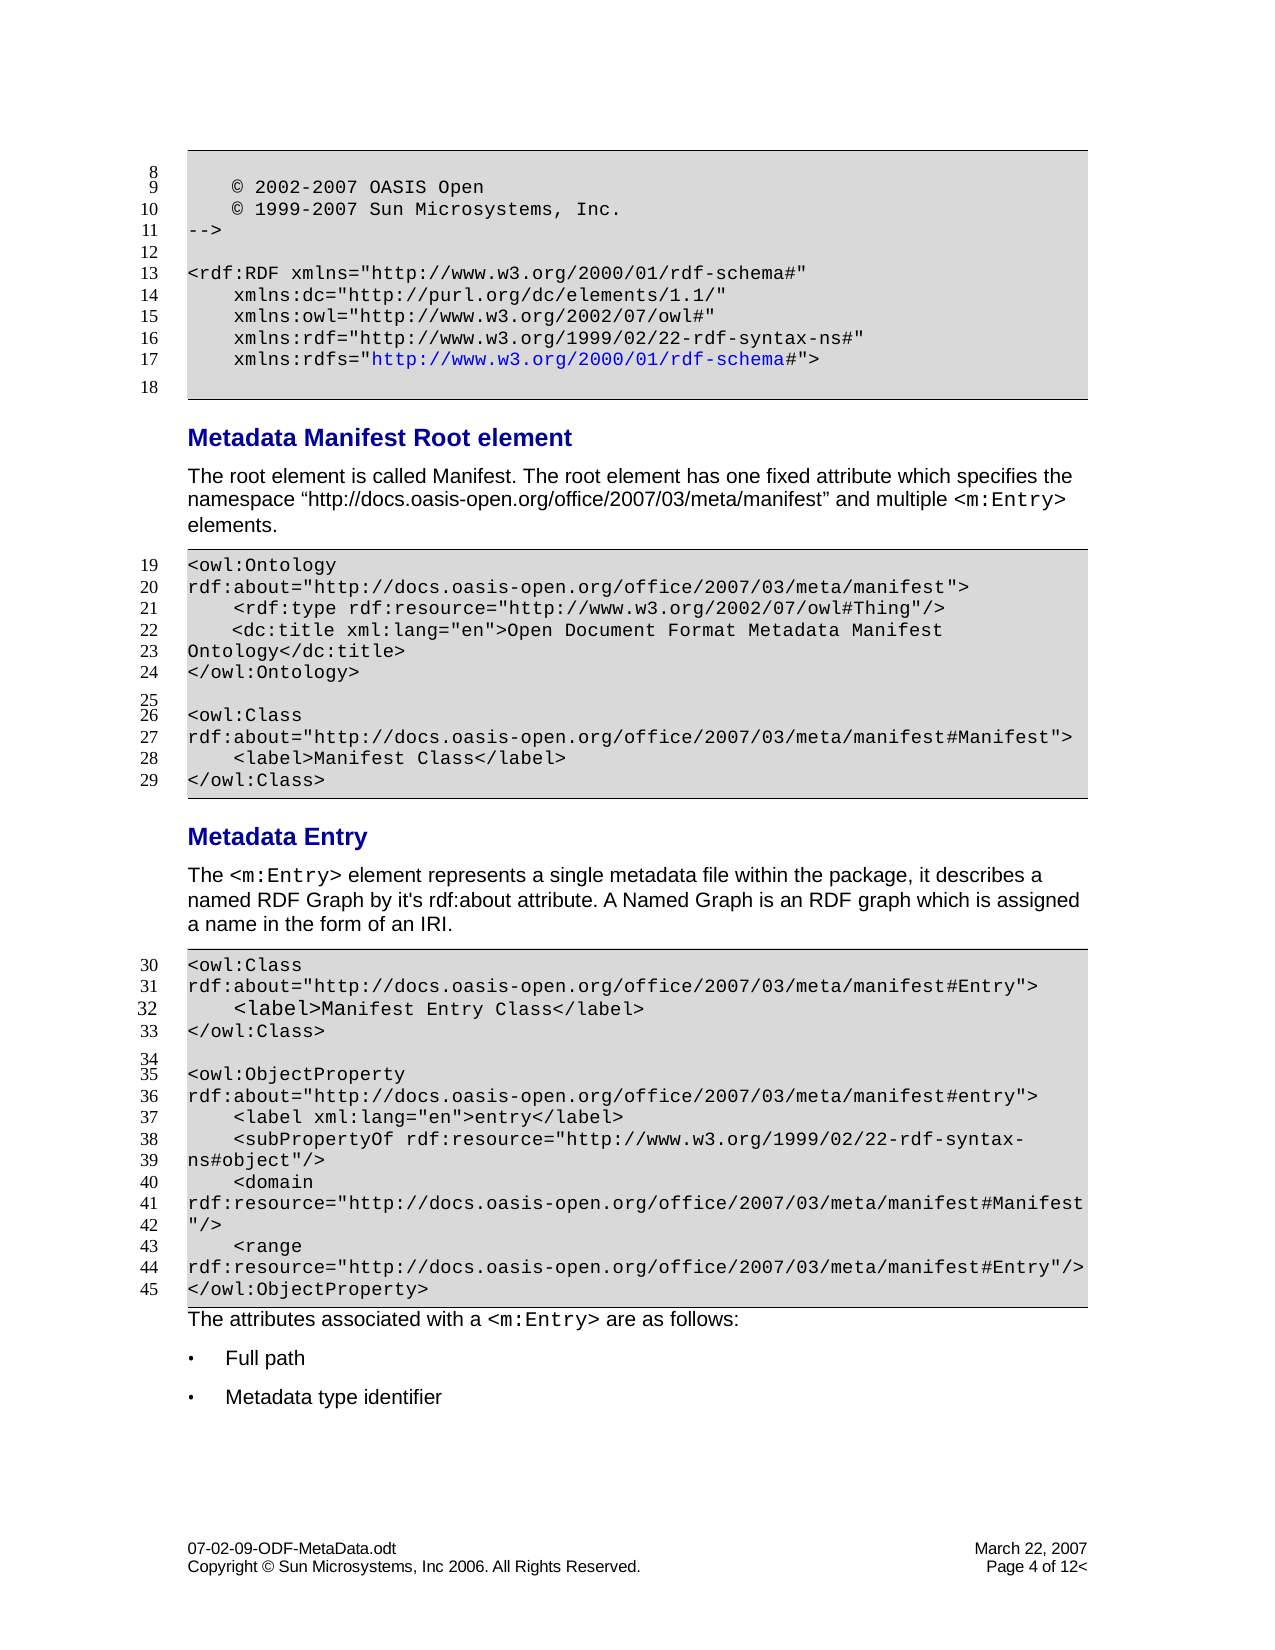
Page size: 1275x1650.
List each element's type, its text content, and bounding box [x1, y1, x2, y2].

text <label xml:lang="en">entry</label> [187, 1108, 1088, 1129]
text <range rdf:resource="http://docs.oasis-open.org/office/2007/03/meta/manifest#Entry"/> [187, 1236, 1088, 1273]
text The attributes associated with a <m:Entry> are as follows: [187, 1307, 1088, 1332]
subtitle Metadata Manifest Root element [187, 424, 1088, 452]
text xmlns:owl="http://www.w3.org/2002/07/owl#" [187, 307, 1088, 328]
text <rdf:RDF xmlns="http://www.w3.org/2000/01/rdf-schema#" [187, 264, 1088, 285]
text </owl:Class> [187, 764, 1088, 798]
text <domain rdf:resource="http://docs.oasis-open.org/office/2007/03/meta/manifest#Manifest"/> [187, 1172, 1088, 1236]
text xmlns:rdf="http://www.w3.org/1999/02/22-rdf-syntax-ns#" [187, 328, 1088, 349]
text <owl:Class rdf:about="http://docs.oasis-open.org/office/2007/03/meta/manifest#Entry"> [187, 950, 1088, 998]
text The <m:Entry> element represents a single metadata file within the package, it describes a named RDF Graph by it's rdf:about attribute. A Named Graph is an RDF graph which is assigned a name in the form of an IRI. [187, 863, 1088, 936]
text <owl:Class rdf:about="http://docs.oasis-open.org/office/2007/03/meta/manifest#Manifest"> [187, 706, 1088, 749]
subtitle Metadata Entry [187, 823, 1088, 851]
text © 1999-2007 Sun Microsystems, Inc. [187, 199, 1088, 221]
text <rdf:type rdf:resource="http://www.w3.org/2002/07/owl#Thing"/> [187, 598, 1088, 620]
text </owl:ObjectProperty> [187, 1273, 1088, 1307]
list Full path [187, 1345, 1088, 1371]
text </owl:Ontology> [187, 663, 1088, 684]
text <dc:title xml:lang="en">Open Document Format Metadata Manifest Ontology</dc:title> [187, 620, 1088, 663]
text --> [187, 221, 1088, 242]
text <subPropertyOf rdf:resource="http://www.w3.org/1999/02/22-rdf-syntax-ns#object"/> [187, 1129, 1088, 1172]
text <owl:ObjectProperty rdf:about="http://docs.oasis-open.org/office/2007/03/meta/manifest#entry"> [187, 1065, 1088, 1108]
text xmlns:rdfs="http://www.w3.org/2000/01/rdf-schema#"> [187, 349, 1088, 364]
text <owl:Ontology rdf:about="http://docs.oasis-open.org/office/2007/03/meta/manifest"> [187, 550, 1088, 598]
text © 2002-2007 OASIS Open [187, 178, 1088, 199]
text The root element is called Manifest. The root element has one fixed attribute which specifies the namespace “http://docs.oasis-open.org/office/2007/03/meta/manifest” and multiple <m:Entry> elements. [187, 464, 1088, 537]
text </owl:Class> [187, 1022, 1088, 1043]
text <label>Manifest Entry Class</label> [187, 998, 1088, 1022]
list Metadata type identifier [187, 1383, 1088, 1409]
text <label>Manifest Class</label> [187, 749, 1088, 764]
text xmlns:dc="http://purl.org/dc/elements/1.1/" [187, 285, 1088, 307]
